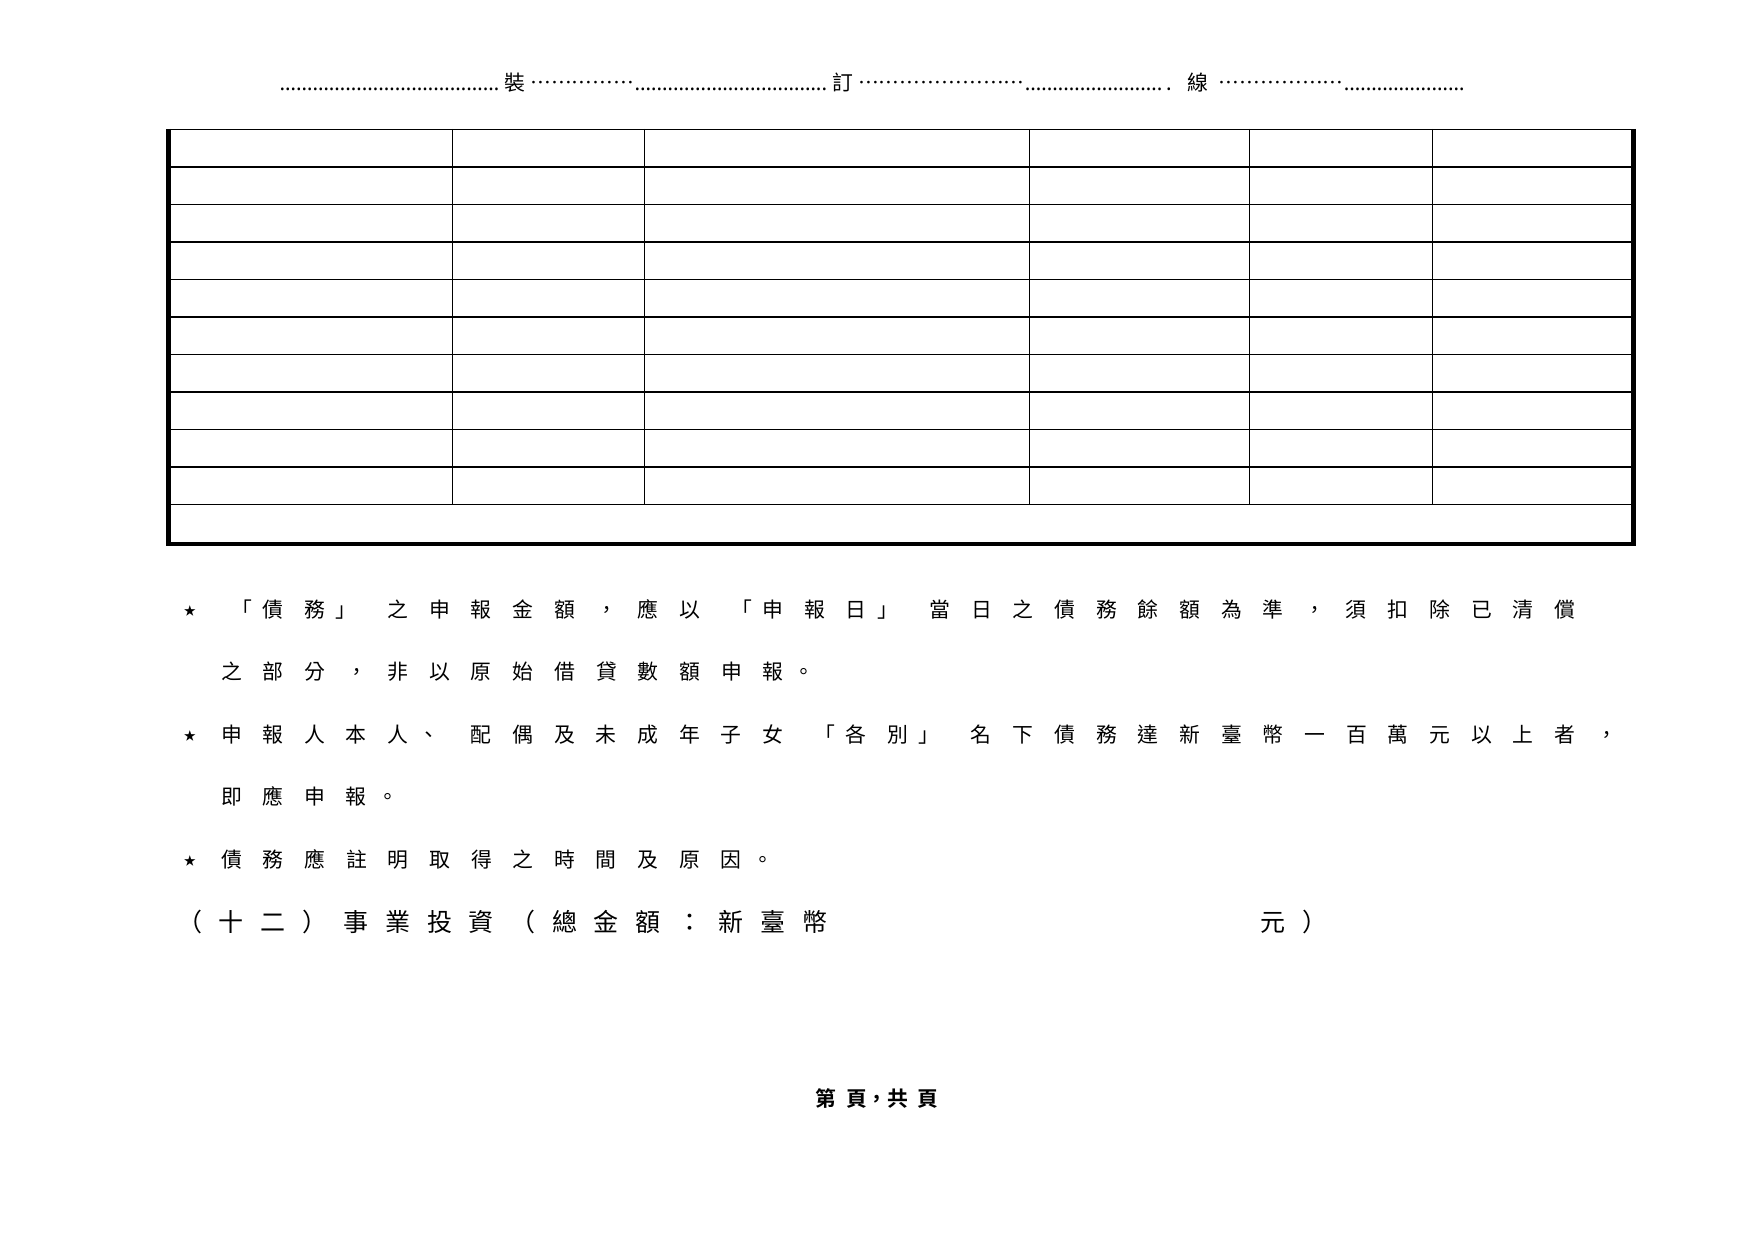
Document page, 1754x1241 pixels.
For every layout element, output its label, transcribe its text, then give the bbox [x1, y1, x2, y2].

table_cell [1250, 393, 1432, 429]
text ★債務應註明取得之時間及原因。 [169, 816, 1585, 879]
table_cell [171, 280, 452, 316]
table_cell [453, 205, 644, 241]
text （十二）事業投資（總金額：新臺幣 元） [169, 879, 1585, 941]
table_cell [453, 280, 644, 316]
table_cell [1433, 468, 1631, 504]
table_cell [1433, 280, 1631, 316]
table_cell [453, 243, 644, 279]
table_cell [1030, 318, 1249, 354]
table_cell [1030, 243, 1249, 279]
table_cell [645, 393, 1029, 429]
table_cell [1433, 430, 1631, 466]
table_cell [645, 243, 1029, 279]
table_cell [171, 318, 452, 354]
table_cell [171, 243, 452, 279]
text ★申報人本人、配偶及未成年子女「各別」名下債務達新臺幣一百萬元以上者，即應申報。 [169, 691, 1585, 816]
table_cell [1250, 168, 1432, 204]
table_cell [1250, 430, 1432, 466]
table_cell [1433, 168, 1631, 204]
table_cell [171, 430, 452, 466]
table_cell [453, 355, 644, 391]
table_cell [171, 393, 452, 429]
table_cell [453, 430, 644, 466]
table_cell [1250, 318, 1432, 354]
table_cell [1030, 205, 1249, 241]
table_cell [1250, 355, 1432, 391]
table_cell [453, 168, 644, 204]
table_cell [1250, 130, 1432, 166]
table_cell [1030, 468, 1249, 504]
table_cell [453, 468, 644, 504]
table_cell [1030, 355, 1249, 391]
table_cell [171, 205, 452, 241]
table_cell [1030, 430, 1249, 466]
table_cell [171, 468, 452, 504]
table_cell [1250, 280, 1432, 316]
table_cell [1030, 393, 1249, 429]
table_cell [645, 205, 1029, 241]
table_cell [171, 168, 452, 204]
table_cell 總申報筆數： 筆 [171, 505, 1631, 541]
table_cell [645, 430, 1029, 466]
table_cell [645, 355, 1029, 391]
table_cell [1433, 393, 1631, 429]
table_cell [1433, 355, 1631, 391]
table_cell [171, 130, 452, 166]
table_cell [453, 130, 644, 166]
table_cell [1250, 205, 1432, 241]
table_cell [645, 130, 1029, 166]
table_cell [1433, 318, 1631, 354]
table_cell [645, 468, 1029, 504]
table_cell [1030, 168, 1249, 204]
table_cell [645, 280, 1029, 316]
table_cell [645, 318, 1029, 354]
table_cell [1433, 205, 1631, 241]
table_cell [1030, 130, 1249, 166]
table_cell [453, 393, 644, 429]
table_cell [171, 355, 452, 391]
table_cell [645, 168, 1029, 204]
table_cell [1250, 468, 1432, 504]
table_cell [1030, 280, 1249, 316]
table_cell [1250, 243, 1432, 279]
table_cell [453, 318, 644, 354]
table_cell [1433, 130, 1631, 166]
text ★「債務」之申報金額，應以「申報日」當日之債務餘額為準，須扣除已清償之部分，非以原始借貸數額申報。 [169, 566, 1585, 691]
table_cell [1433, 243, 1631, 279]
